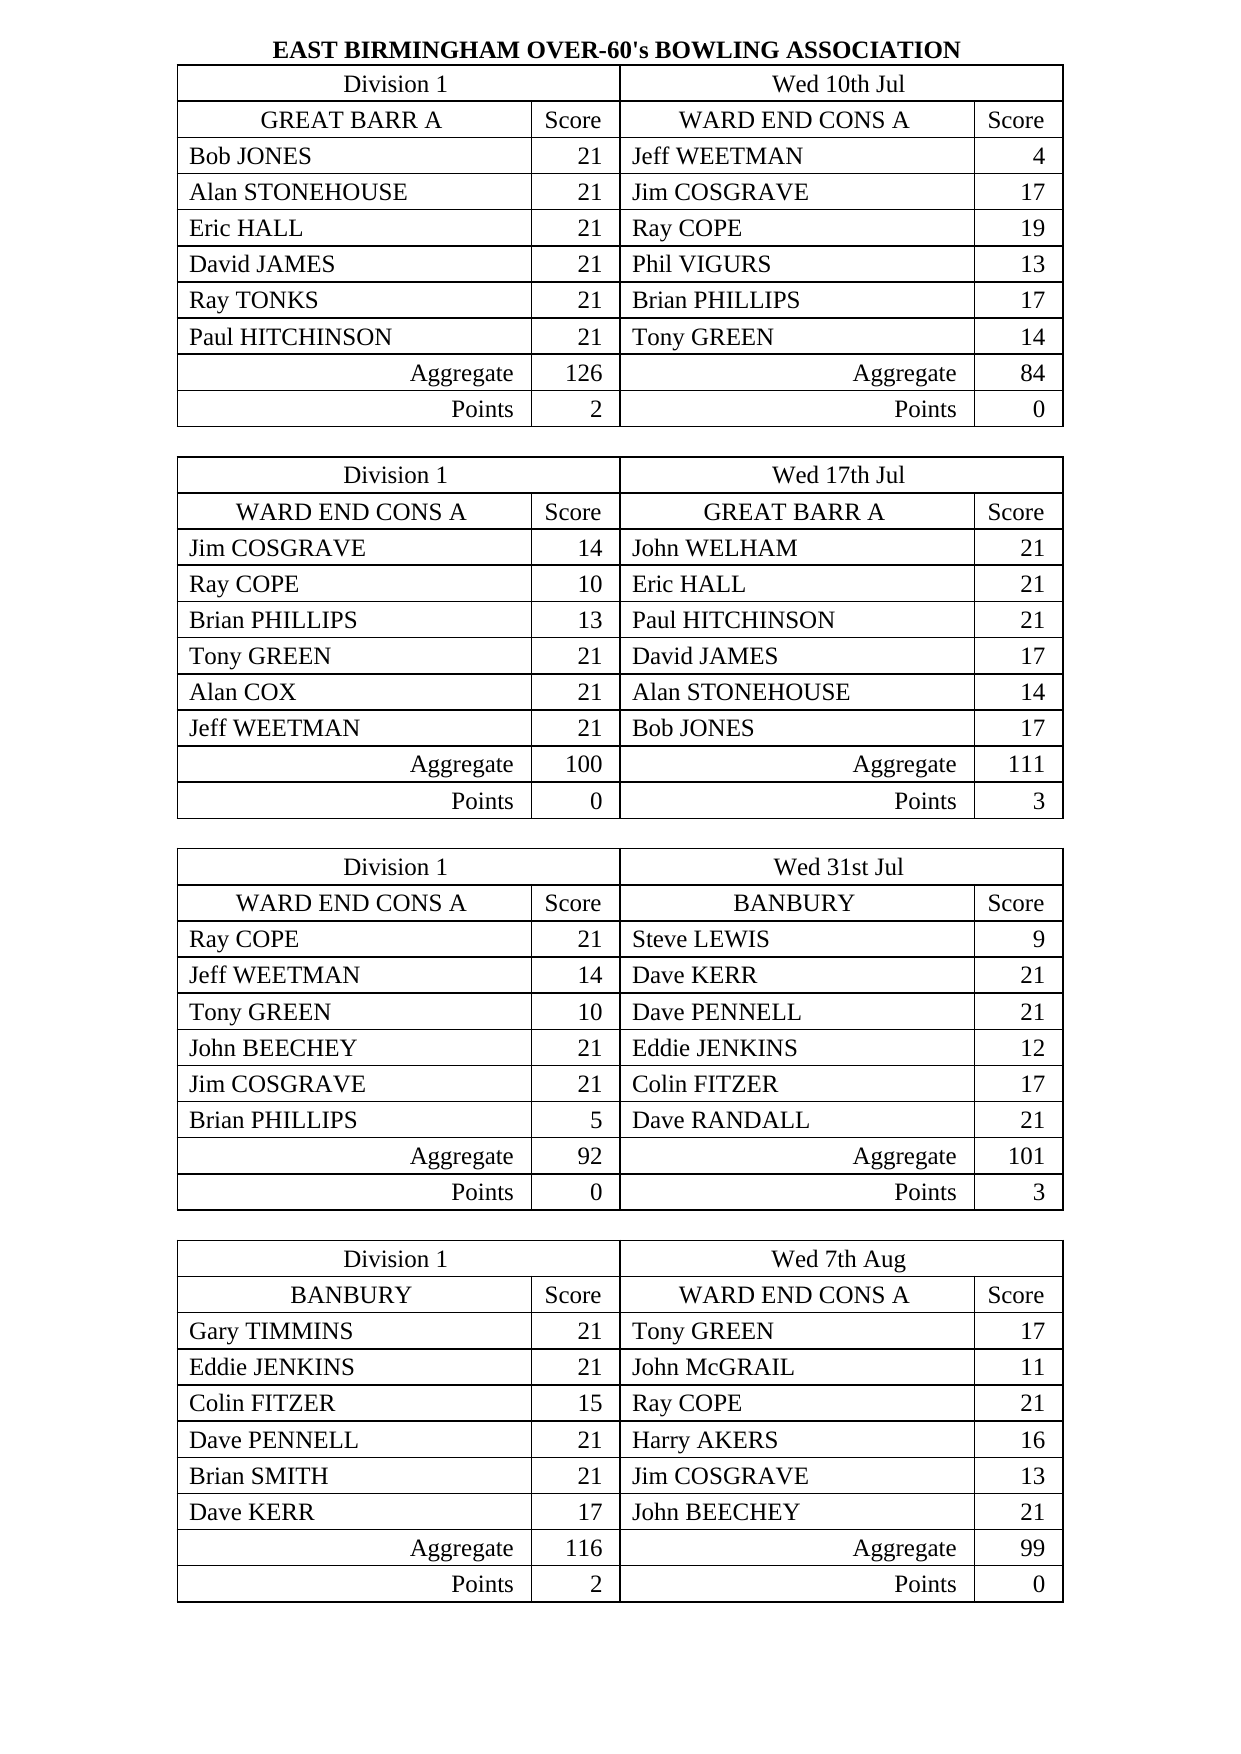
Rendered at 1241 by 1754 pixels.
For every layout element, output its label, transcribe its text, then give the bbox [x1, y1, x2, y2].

table_cell Points [178, 1566, 531, 1601]
table_cell David JAMES [178, 247, 531, 281]
table_cell Dave KERR [178, 1494, 531, 1529]
table_cell 0 [532, 783, 619, 817]
table_cell Dave KERR [621, 958, 974, 992]
table_cell Ray TONKS [178, 283, 531, 317]
table_cell Gary TIMMINS [178, 1313, 531, 1348]
table_cell 21 [532, 319, 619, 353]
table_cell 17 [975, 1313, 1062, 1348]
table_cell Jim COSGRAVE [621, 174, 974, 209]
table_cell 111 [975, 747, 1062, 781]
table_cell GREAT BARR A [621, 494, 974, 528]
table_cell Brian PHILLIPS [178, 1102, 531, 1137]
table_cell 21 [532, 1030, 619, 1064]
table_cell Aggregate [621, 1530, 974, 1565]
table_header Wed 31st Jul [621, 849, 1062, 884]
table_cell Points [178, 1175, 531, 1209]
table_cell 21 [532, 283, 619, 317]
table_cell 3 [975, 783, 1062, 817]
table_cell Paul HITCHINSON [178, 319, 531, 353]
table_cell Points [621, 783, 974, 817]
table_cell Aggregate [178, 1530, 531, 1565]
table_cell Score [975, 494, 1062, 528]
table_cell 17 [975, 1066, 1062, 1101]
table_cell Eddie JENKINS [178, 1350, 531, 1384]
table_cell 17 [975, 638, 1062, 673]
table_cell Jeff WEETMAN [621, 138, 974, 173]
table_cell 15 [532, 1386, 619, 1420]
table_cell 3 [975, 1175, 1062, 1209]
table_cell 12 [975, 1030, 1062, 1064]
table_header Wed 10th Jul [621, 66, 1062, 100]
table_cell Alan STONEHOUSE [178, 174, 531, 209]
table_cell GREAT BARR A [178, 102, 531, 136]
table_cell Jim COSGRAVE [621, 1458, 974, 1492]
table_cell 21 [532, 1066, 619, 1101]
table_cell 21 [532, 711, 619, 745]
table_cell Phil VIGURS [621, 247, 974, 281]
table_header Division 1 [178, 66, 619, 100]
table_cell Dave RANDALL [621, 1102, 974, 1137]
table_cell Dave PENNELL [621, 994, 974, 1028]
table_cell Jeff WEETMAN [178, 958, 531, 992]
table_cell 17 [975, 283, 1062, 317]
table_cell 21 [975, 602, 1062, 637]
table_header Wed 7th Aug [621, 1241, 1062, 1276]
table_cell 10 [532, 994, 619, 1028]
table_cell 21 [975, 1386, 1062, 1420]
table_cell Dave PENNELL [178, 1422, 531, 1456]
table_header Division 1 [178, 1241, 619, 1276]
table_cell 21 [532, 1458, 619, 1492]
table_cell 92 [532, 1138, 619, 1173]
table_cell Steve LEWIS [621, 922, 974, 956]
table_cell 9 [975, 922, 1062, 956]
table_cell Aggregate [178, 1138, 531, 1173]
table_cell 0 [975, 391, 1062, 426]
table_cell 0 [532, 1175, 619, 1209]
table_cell Harry AKERS [621, 1422, 974, 1456]
table_cell 21 [532, 138, 619, 173]
table_cell 2 [532, 391, 619, 426]
table_cell Score [975, 102, 1062, 136]
table_cell 21 [532, 1313, 619, 1348]
table_cell Brian PHILLIPS [621, 283, 974, 317]
table_cell WARD END CONS A [621, 1277, 974, 1312]
table_cell Jim COSGRAVE [178, 1066, 531, 1101]
table_cell Eric HALL [621, 566, 974, 601]
table_cell Brian SMITH [178, 1458, 531, 1492]
table_cell 21 [975, 1494, 1062, 1529]
table_cell Bob JONES [621, 711, 974, 745]
table_cell 13 [532, 602, 619, 637]
table_cell Aggregate [178, 747, 531, 781]
table_cell BANBURY [178, 1277, 531, 1312]
table_cell 21 [532, 1350, 619, 1384]
table_cell 116 [532, 1530, 619, 1565]
table_cell 21 [975, 1102, 1062, 1137]
table_cell 21 [532, 247, 619, 281]
table_cell Aggregate [621, 747, 974, 781]
table_header Division 1 [178, 458, 619, 492]
table_cell Score [975, 886, 1062, 920]
table_cell 100 [532, 747, 619, 781]
table_cell Aggregate [178, 355, 531, 389]
table_cell 21 [975, 530, 1062, 564]
table_cell Aggregate [621, 1138, 974, 1173]
table_cell Eddie JENKINS [621, 1030, 974, 1064]
table_cell Paul HITCHINSON [621, 602, 974, 637]
table_cell 21 [975, 566, 1062, 601]
table_cell Points [621, 1566, 974, 1601]
table_cell Bob JONES [178, 138, 531, 173]
table_cell BANBURY [621, 886, 974, 920]
table_cell Tony GREEN [621, 1313, 974, 1348]
table_cell 21 [975, 994, 1062, 1028]
table_cell 17 [975, 711, 1062, 745]
table_cell David JAMES [621, 638, 974, 673]
table_cell Ray COPE [621, 1386, 974, 1420]
table_cell John WELHAM [621, 530, 974, 564]
table_cell 21 [532, 210, 619, 245]
table_cell Colin FITZER [178, 1386, 531, 1420]
table_cell 21 [532, 174, 619, 209]
table_cell John McGRAIL [621, 1350, 974, 1384]
table_cell Eric HALL [178, 210, 531, 245]
table_cell Score [532, 886, 619, 920]
table_cell Alan STONEHOUSE [621, 675, 974, 709]
table_cell 5 [532, 1102, 619, 1137]
table_cell Jim COSGRAVE [178, 530, 531, 564]
table_cell Tony GREEN [178, 994, 531, 1028]
table_cell Alan COX [178, 675, 531, 709]
table_header Wed 17th Jul [621, 458, 1062, 492]
table_cell 99 [975, 1530, 1062, 1565]
table_cell Jeff WEETMAN [178, 711, 531, 745]
table_cell WARD END CONS A [178, 494, 531, 528]
table_cell 14 [975, 675, 1062, 709]
table_cell 21 [532, 1422, 619, 1456]
table_cell Aggregate [621, 355, 974, 389]
table_cell 0 [975, 1566, 1062, 1601]
table_cell 14 [532, 958, 619, 992]
table_cell 4 [975, 138, 1062, 173]
table_cell Ray COPE [621, 210, 974, 245]
table_cell 21 [532, 922, 619, 956]
table_cell Ray COPE [178, 922, 531, 956]
table_cell Colin FITZER [621, 1066, 974, 1101]
table_cell 126 [532, 355, 619, 389]
table_cell WARD END CONS A [178, 886, 531, 920]
table_cell 101 [975, 1138, 1062, 1173]
table_cell WARD END CONS A [621, 102, 974, 136]
table_header Division 1 [178, 849, 619, 884]
table_cell 13 [975, 1458, 1062, 1492]
table_cell Score [975, 1277, 1062, 1312]
table_cell Score [532, 494, 619, 528]
table_cell Points [178, 783, 531, 817]
table_cell 14 [975, 319, 1062, 353]
table_cell 84 [975, 355, 1062, 389]
table_cell 2 [532, 1566, 619, 1601]
table_cell 19 [975, 210, 1062, 245]
table_cell 21 [532, 675, 619, 709]
table_cell 14 [532, 530, 619, 564]
table_cell Tony GREEN [621, 319, 974, 353]
table_cell 13 [975, 247, 1062, 281]
table_cell 10 [532, 566, 619, 601]
table_cell 21 [532, 638, 619, 673]
table_cell John BEECHEY [178, 1030, 531, 1064]
table_cell 11 [975, 1350, 1062, 1384]
table_cell Points [621, 391, 974, 426]
table_cell 16 [975, 1422, 1062, 1456]
table_cell 17 [975, 174, 1062, 209]
table_cell Brian PHILLIPS [178, 602, 531, 637]
table_cell Tony GREEN [178, 638, 531, 673]
table_cell John BEECHEY [621, 1494, 974, 1529]
table_cell Score [532, 102, 619, 136]
table_cell Points [621, 1175, 974, 1209]
table_cell Ray COPE [178, 566, 531, 601]
table_cell Points [178, 391, 531, 426]
table_cell 17 [532, 1494, 619, 1529]
table_cell Score [532, 1277, 619, 1312]
table_cell 21 [975, 958, 1062, 992]
